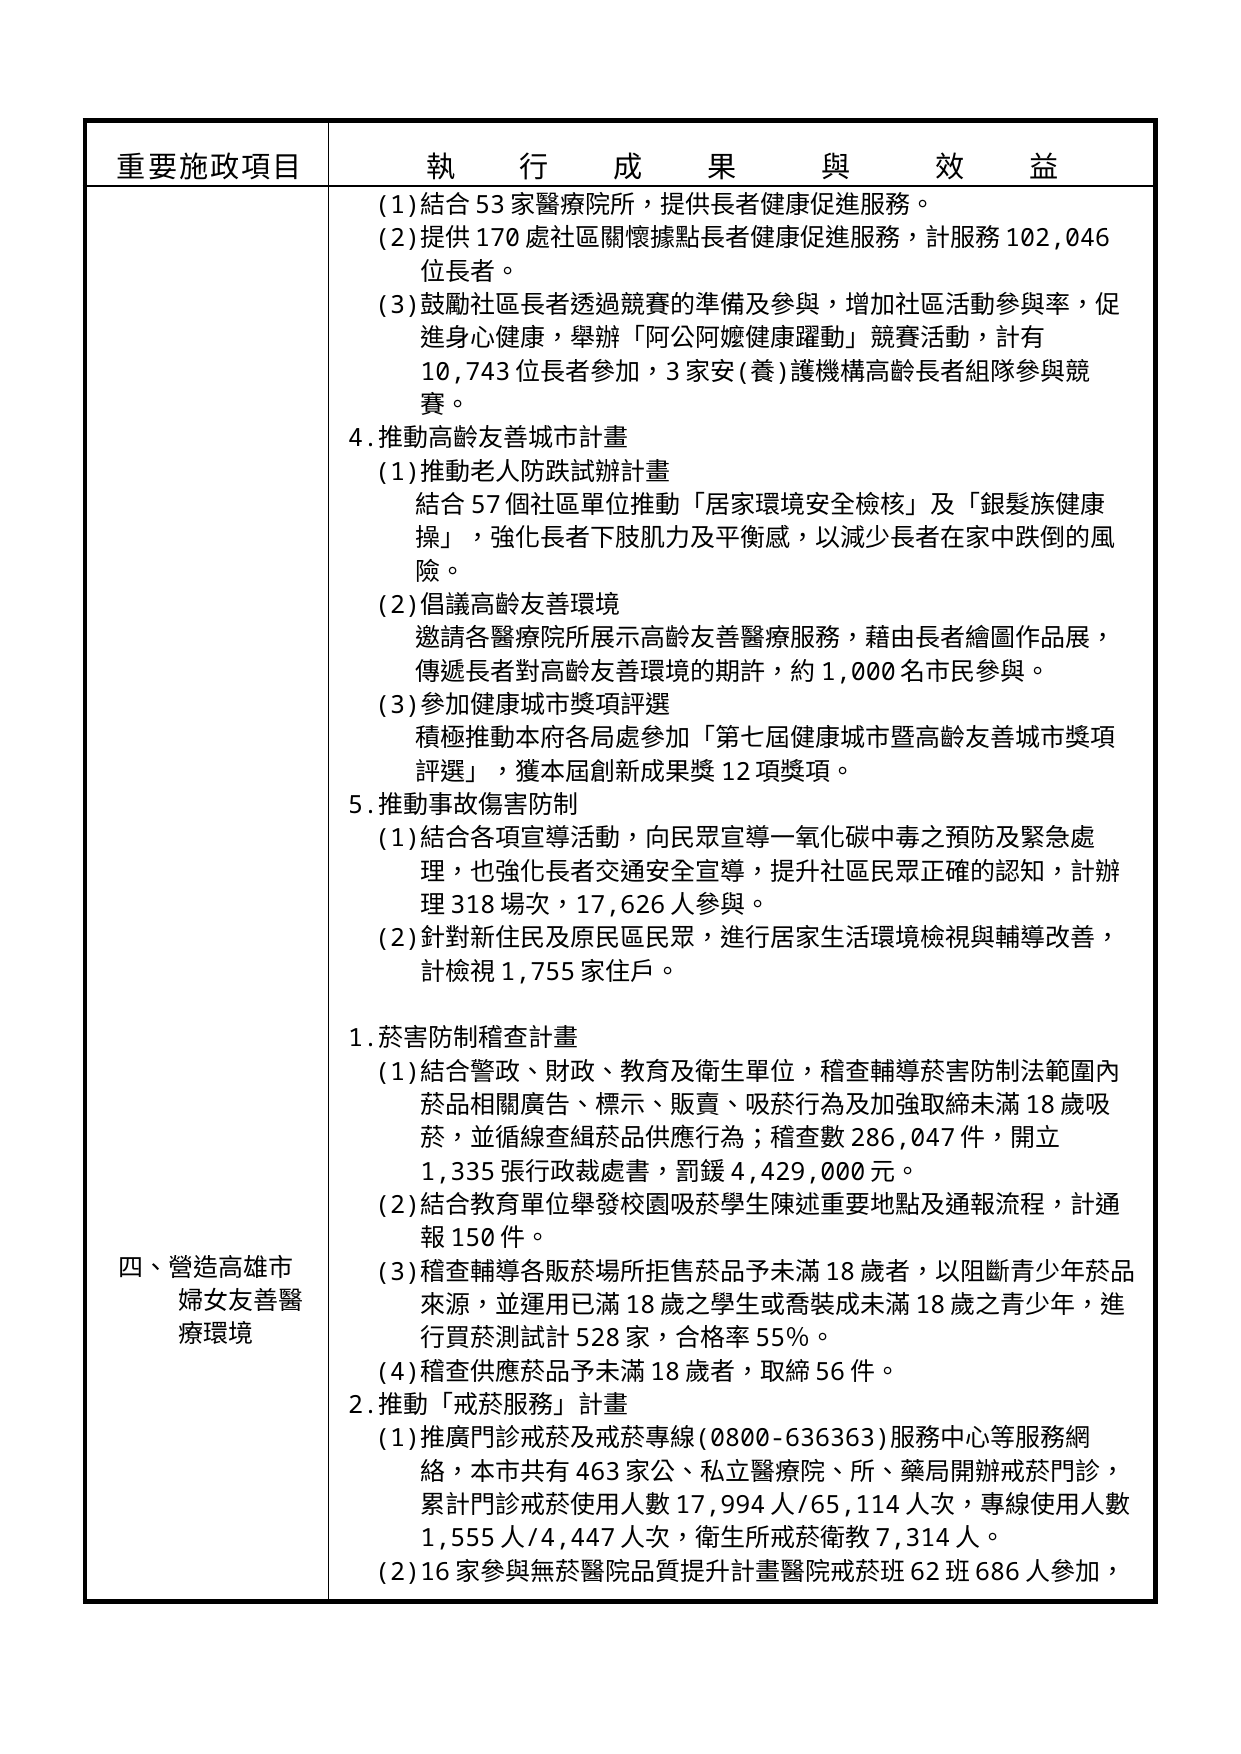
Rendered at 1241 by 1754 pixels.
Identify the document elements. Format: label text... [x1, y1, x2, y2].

table_cell 四、營造高雄市婦女友善醫療環境 [87, 187, 328, 1599]
table_header 執 行 成 果 與 效 益 [329, 123, 1153, 185]
table_cell (1)結合53家醫療院所，提供長者健康促進服務。 (2)提供170處社區關懷據點長者健康促進服務，計服務102,046位長者。 (3)鼓勵社區長者透過競賽的準備及參與，增加社區活動參與率，促進身心健康，舉辦「阿公阿嬤健康躍動」競賽活動，計有10,743位長者參加，3家安(養)護機構高齡長者組隊參與競賽。 4.推動高齡友善城市計畫 (1)推動老人防跌試辦計畫 結合57個社區單位推動「居家環境安全檢核」及「銀髮族健康操」，強化長者下肢肌力及平衡感，以減少長者在家中跌倒的風險。 (2)倡議高齡友善環境 邀請各醫療院所展示高齡友善醫療服務，藉由長者繪圖作品展，傳遞長者對高齡友善環境的期許，約1,000名市民參與。 (3)參加健康城市獎項評選 積極推動本府各局處參加「第七屆健康城市暨高齡友善城市獎項評選」，獲本屆創新成果獎12項獎項。 5.推動事故傷害防制 (1)結合各項宣導活動，向民眾宣導一氧化碳中毒之預防及緊急處理，也強化長者交通安全宣導，提升社區民眾正確的認知，計辦理318場次，17,626人參與。 (2)針對新住民及原民區民眾，進行居家生活環境檢視與輔導改善，計檢視1,755家住戶。 1.菸害防制稽查計畫 (1)結合警政、財政、教育及衛生單位，稽查輔導菸害防制法範圍內菸品相關廣告、標示、販賣、吸菸行為及加強取締未滿18歲吸菸，並循線查緝菸品供應行為；稽查數286,047件，開立1,335張行政裁處書，罰鍰4,429,000元。 (2)結合教育單位舉發校園吸菸學生陳述重要地點及通報流程，計通報150件。 (3)稽查輔導各販菸場所拒售菸品予未滿18歲者，以阻斷青少年菸品來源，並運用已滿18歲之學生或喬裝成未滿18歲之青少年，進行買菸測試計528家，合格率55％。 (4)稽查供應菸品予未滿18歲者，取締56件。 2.推動「戒菸服務」計畫 (1)推廣門診戒菸及戒菸專線(0800-636363)服務中心等服務網絡，本市共有463家公、私立醫療院、所、藥局開辦戒菸門診，累計門診戒菸使用人數17,994人/65,114人次，專線使用人數1,555人/4,447人次，衛生所戒菸衛教7,314人。 (2)16家參與無菸醫院品質提升計畫醫院戒菸班62班686人參加， [329, 187, 1153, 1599]
table_header 重要施政項目 [87, 123, 328, 185]
